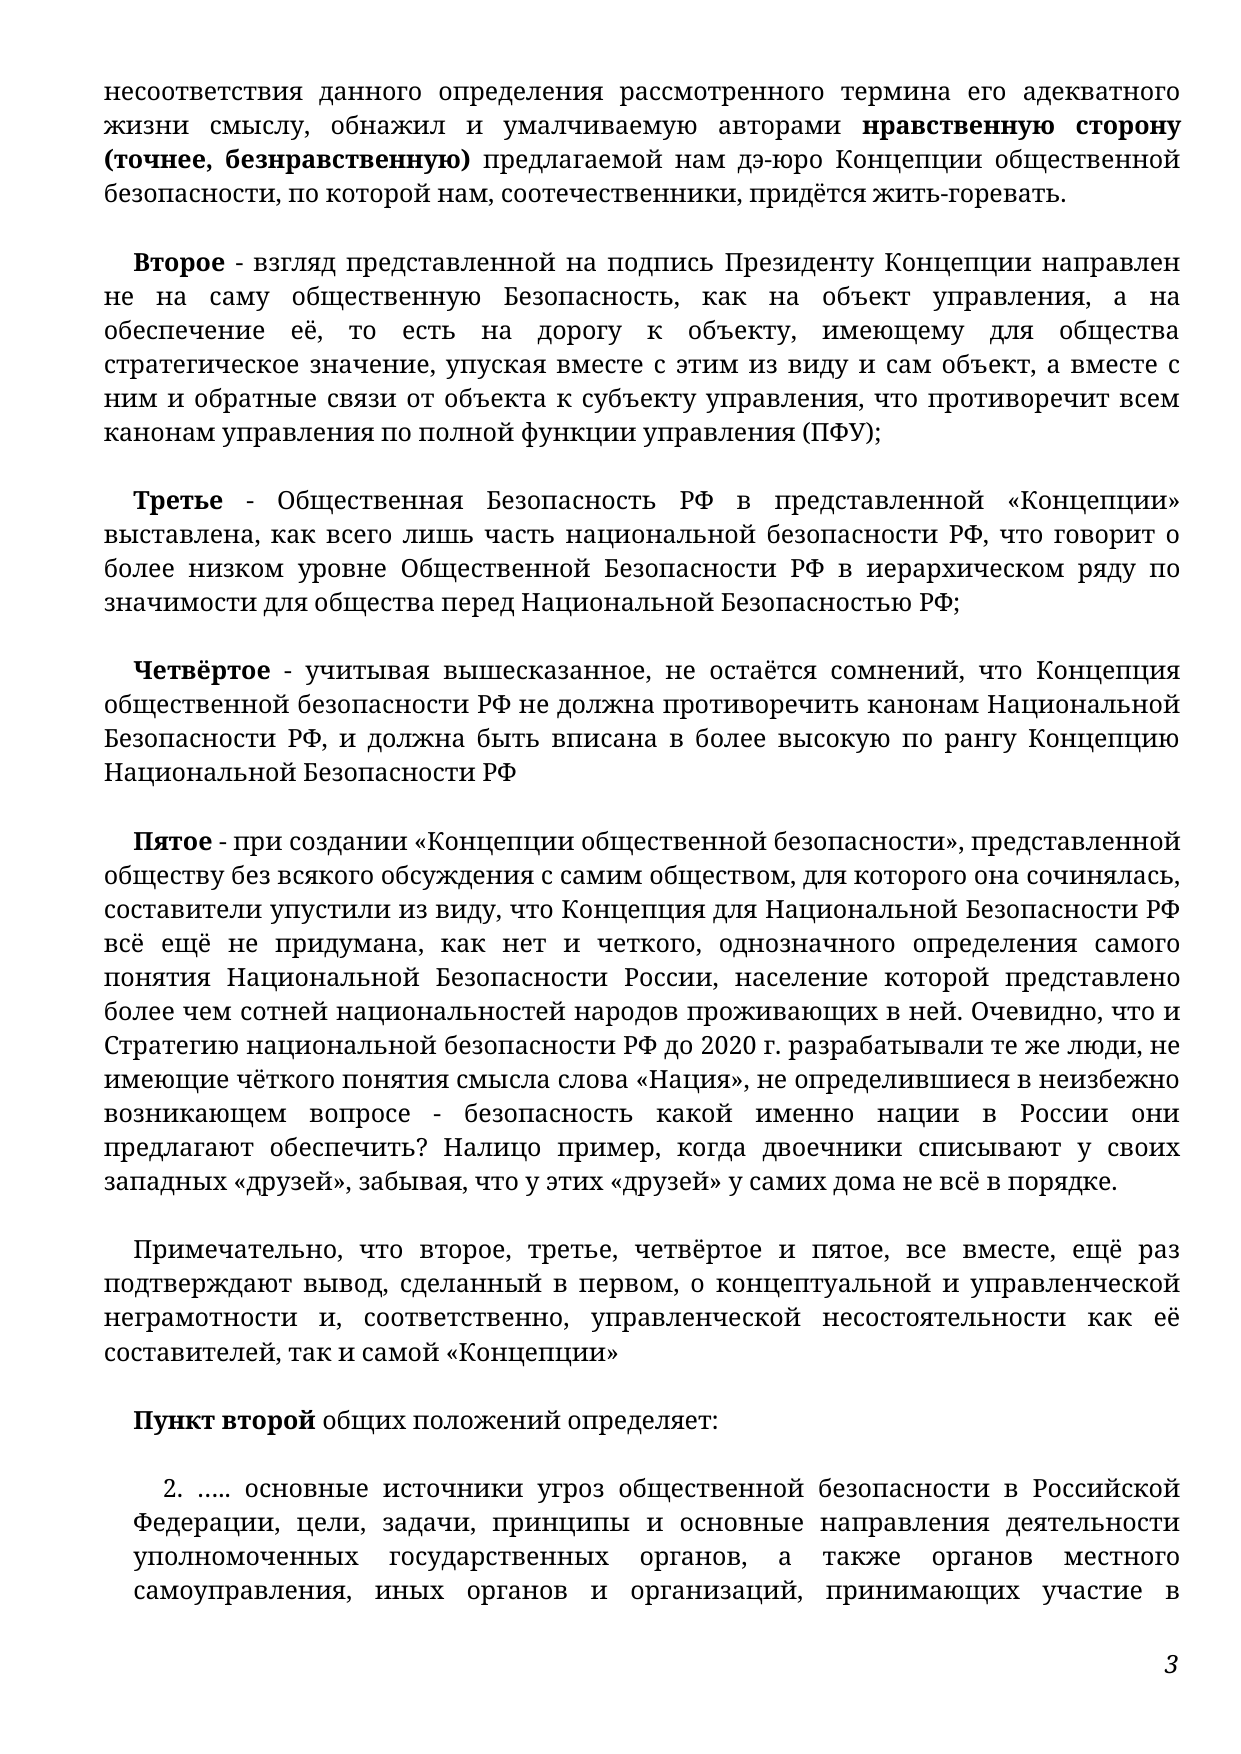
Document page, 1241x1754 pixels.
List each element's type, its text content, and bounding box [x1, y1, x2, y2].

text Пятое - при создании «Концепции общественной безопасности», представленной обществу без всякого обсуждения с самим обществом, для которого она сочинялась, составители упустили из виду, что Концепция для Национальной Безопасности РФ всё ещё не придумана, как нет и четкого, однозначного определения самого понятия Национальной Безопасности России, население которой представлено более чем сотней национальностей народов проживающих в ней. Очевидно, что и Стратегию национальной безопасности РФ до 2020 г. разрабатывали те же люди, не имеющие чёткого понятия смысла слова «Нация», не определившиеся в неизбежно возникающем вопросе - безопасность какой именно нации в России они предлагают обеспечить? Налицо пример, когда двоечники списывают у своих западных «друзей», забывая, что у этих «друзей» у самих дома не всё в порядке. [103, 823, 1181, 1198]
text Примечательно, что второе, третье, четвёртое и пятое, все вместе, ещё раз подтверждают вывод, сделанный в первом, о концептуальной и управленческой неграмотности и, соответственно, управленческой несостоятельности как её составителей, так и самой «Концепции» [103, 1232, 1181, 1368]
text Четвёртое - учитывая вышесказанное, не остаётся сомнений, что Концепция общественной безопасности РФ не должна противоречить канонам Национальной Безопасности РФ, и должна быть вписана в более высокую по рангу Концепцию Национальной Безопасности РФ [103, 653, 1181, 789]
text Третье - Общественная Безопасность РФ в представленной «Концепции» выставлена, как всего лишь часть национальной безопасности РФ, что говорит о более низком уровне Общественной Безопасности РФ в иерархическом ряду по значимости для общества перед Национальной Безопасностью РФ; [103, 483, 1181, 619]
text несоответствия данного определения рассмотренного термина его адекватного жизни смыслу, обнажил и умалчиваемую авторами нравственную сторону (точнее, безнравственную) предлагаемой нам дэ-юро Концепции общественной безопасности, по которой нам, соотечественники, придётся жить-горевать. [103, 74, 1181, 210]
text Второе - взгляд представленной на подпись Президенту Концепции направлен не на саму общественную Безопасность, как на объект управления, а на обеспечение её, то есть на дорогу к объекту, имеющему для общества стратегическое значение, упуская вместе с этим из виду и сам объект, а вместе с ним и обратные связи от объекта к субъекту управления, что противоречит всем канонам управления по полной функции управления (ПФУ); [103, 244, 1181, 448]
text Пункт второй общих положений определяет: [103, 1402, 1181, 1436]
text 2. ….. основные источники угроз общественной безопасности в Российской Федерации, цели, задачи, принципы и основные направления деятельности уполномоченных государственных органов, а также органов местного самоуправления, иных органов и организаций, принимающих участие в [133, 1470, 1181, 1607]
